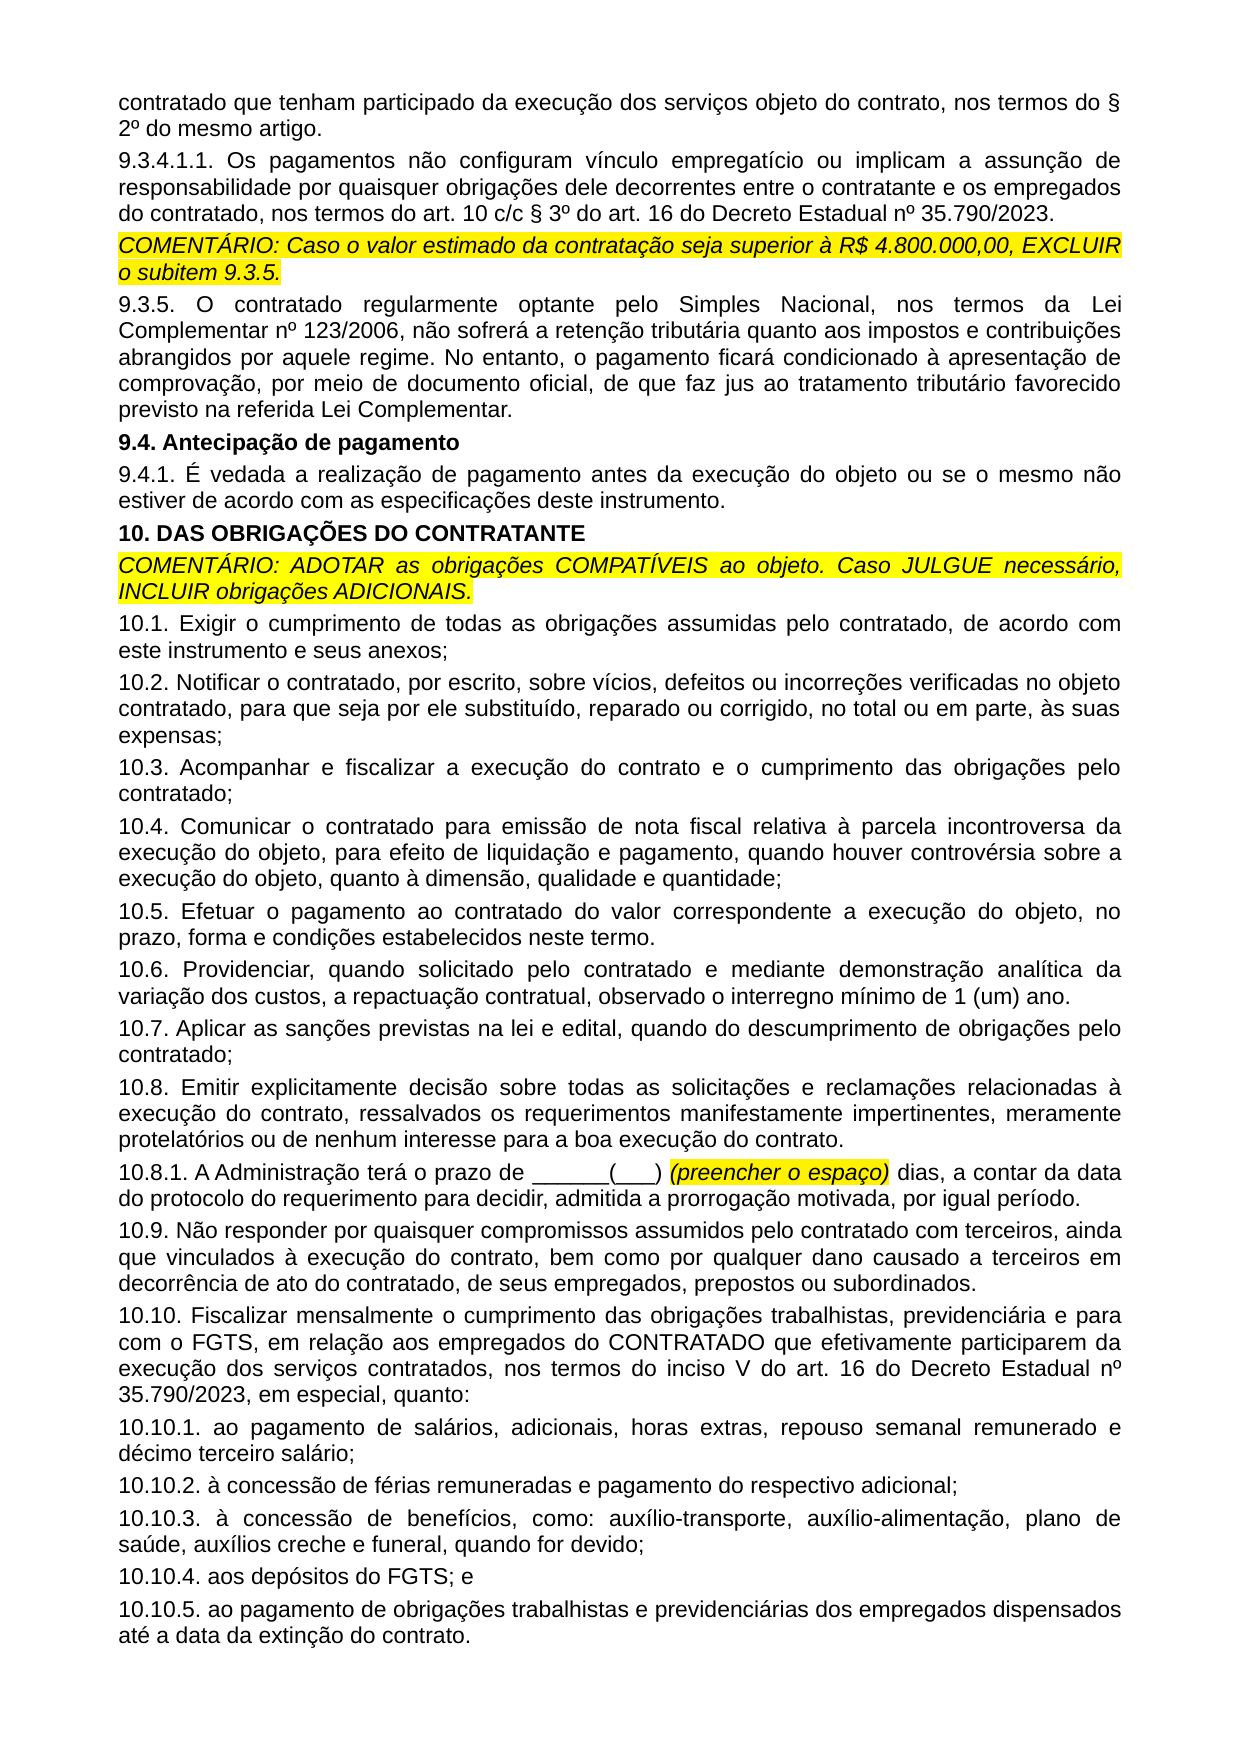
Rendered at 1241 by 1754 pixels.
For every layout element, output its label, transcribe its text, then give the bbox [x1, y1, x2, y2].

text 10.8. Emitir explicitamente decisão sobre todas as solicitações e reclamações relacionadas à execução do contrato, ressalvados os requerimentos manifestamente impertinentes, meramente protelatórios ou de nenhum interesse para a boa execução do contrato. [118, 1074, 1122, 1153]
text 10.8.1. A Administração terá o prazo de ______(___) (preencher o espaço) dias, a contar da data do protocolo do requerimento para decidir, admitida a prorrogação motivada, por igual período. [118, 1159, 1122, 1211]
text 9.4. Antecipação de pagamento [118, 428, 1122, 455]
text 10.7. Aplicar as sanções previstas na lei e edital, quando do descumprimento de obrigações pelo contratado; [118, 1015, 1122, 1068]
text 10. DAS OBRIGAÇÕES DO CONTRATANTE [118, 519, 1122, 546]
text 10.10. Fiscalizar mensalmente o cumprimento das obrigações trabalhistas, previdenciária e para com o FGTS, em relação aos empregados do CONTRATADO que efetivamente participarem da execução dos serviços contratados, nos termos do inciso V do art. 16 do Decreto Estadual nº 35.790/2023, em especial, quanto: [118, 1302, 1122, 1408]
text COMENTÁRIO: Caso o valor estimado da contratação seja superior à R$ 4.800.000,00, EXCLUIR o subitem 9.3.5. [118, 232, 1122, 285]
text 10.10.3. à concessão de benefícios, como: auxílio-transporte, auxílio-alimentação, plano de saúde, auxílios creche e funeral, quando for devido; [118, 1504, 1122, 1557]
text 9.3.5. O contratado regularmente optante pelo Simples Nacional, nos termos da Lei Complementar nº 123/2006, não sofrerá a retenção tributária quanto aos impostos e contribuições abrangidos por aquele regime. No entanto, o pagamento ficará condicionado à apresentação de comprovação, por meio de documento oficial, de que faz jus ao tratamento tributário favorecido previsto na referida Lei Complementar. [118, 291, 1122, 423]
text 10.10.2. à concessão de férias remuneradas e pagamento do respectivo adicional; [118, 1472, 1122, 1499]
text 10.10.4. aos depósitos do FGTS; e [118, 1563, 1122, 1589]
text 10.3. Acompanhar e fiscalizar a execução do contrato e o cumprimento das obrigações pelo contratado; [118, 754, 1122, 807]
text contratado que tenham participado da execução dos serviços objeto do contrato, nos termos do § 2º do mesmo artigo. [118, 88, 1122, 141]
text 9.4.1. É vedada a realização de pagamento antes da execução do objeto ou se o mesmo não estiver de acordo com as especificações deste instrumento. [118, 461, 1122, 513]
text 10.6. Providenciar, quando solicitado pelo contratado e mediante demonstração analítica da variação dos custos, a repactuação contratual, observado o interregno mínimo de 1 (um) ano. [118, 956, 1122, 1009]
text 10.10.5. ao pagamento de obrigações trabalhistas e previdenciárias dos empregados dispensados até a data da extinção do contrato. [118, 1596, 1122, 1648]
text 10.1. Exigir o cumprimento de todas as obrigações assumidas pelo contratado, de acordo com este instrumento e seus anexos; [118, 610, 1122, 663]
text 10.9. Não responder por quaisquer compromissos assumidos pelo contratado com terceiros, ainda que vinculados à execução do contrato, bem como por qualquer dano causado a terceiros em decorrência de ato do contratado, de seus empregados, prepostos ou subordinados. [118, 1217, 1122, 1296]
text 10.10.1. ao pagamento de salários, adicionais, horas extras, repouso semanal remunerado e décimo terceiro salário; [118, 1414, 1122, 1466]
text COMENTÁRIO: ADOTAR as obrigações COMPATÍVEIS ao objeto. Caso JULGUE necessário, INCLUIR obrigações ADICIONAIS. [118, 552, 1122, 604]
text 10.4. Comunicar o contratado para emissão de nota fiscal relativa à parcela incontroversa da execução do objeto, para efeito de liquidação e pagamento, quando houver controvérsia sobre a execução do objeto, quanto à dimensão, qualidade e quantidade; [118, 813, 1122, 892]
text 10.2. Notificar o contratado, por escrito, sobre vícios, defeitos ou incorreções verificadas no objeto contratado, para que seja por ele substituído, reparado ou corrigido, no total ou em parte, às suas expensas; [118, 669, 1122, 748]
text 9.3.4.1.1. Os pagamentos não configuram vínculo empregatício ou implicam a assunção de responsabilidade por quaisquer obrigações dele decorrentes entre o contratante e os empregados do contratado, nos termos do art. 10 c/c § 3º do art. 16 do Decreto Estadual nº 35.790/2023. [118, 147, 1122, 226]
text 10.5. Efetuar o pagamento ao contratado do valor correspondente a execução do objeto, no prazo, forma e condições estabelecidos neste termo. [118, 898, 1122, 950]
